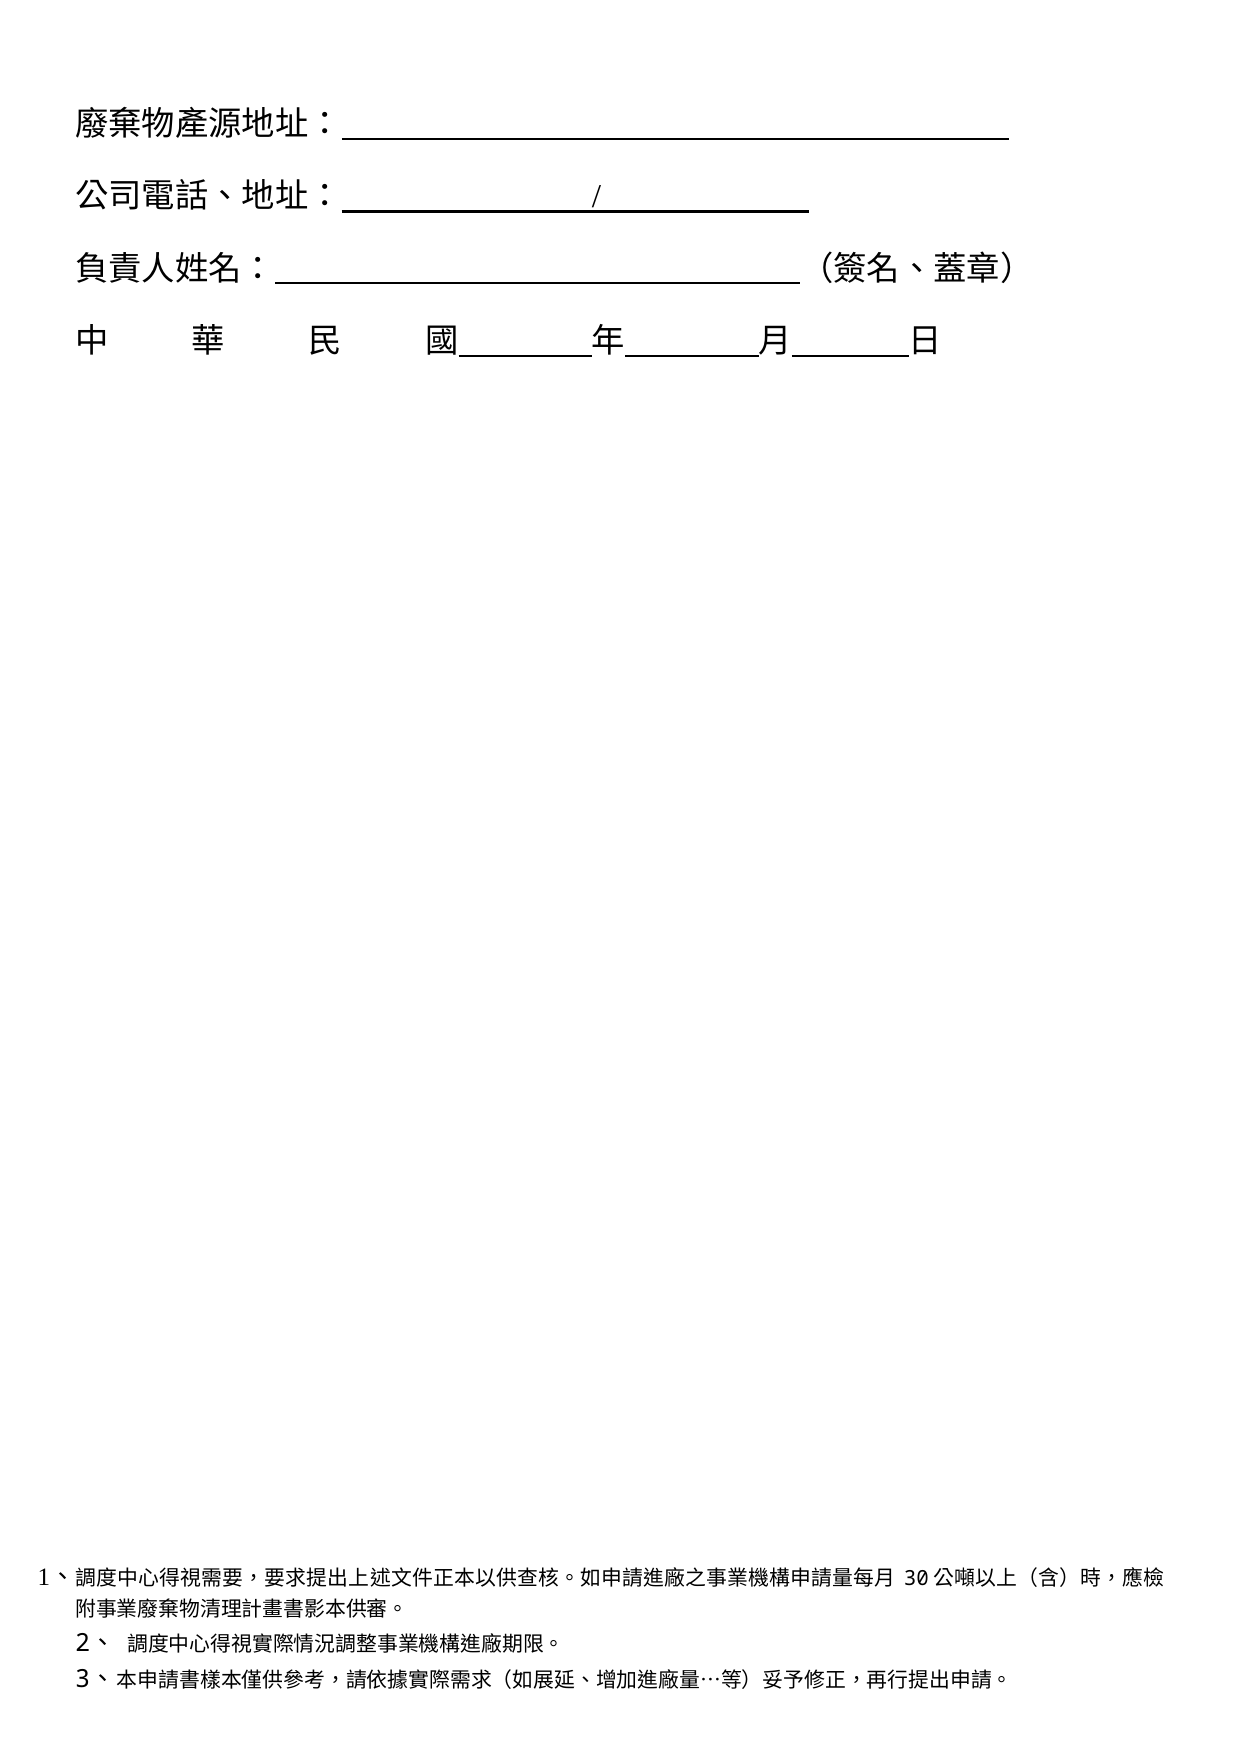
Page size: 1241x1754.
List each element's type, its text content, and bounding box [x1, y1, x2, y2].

text 廢棄物產源地址： [75, 97, 1165, 145]
text 負責人姓名： （簽名、蓋章） [75, 241, 1165, 289]
text 中 華 民 國 年 月 日 [75, 313, 1165, 362]
text 公司電話、地址： / [75, 169, 1165, 217]
